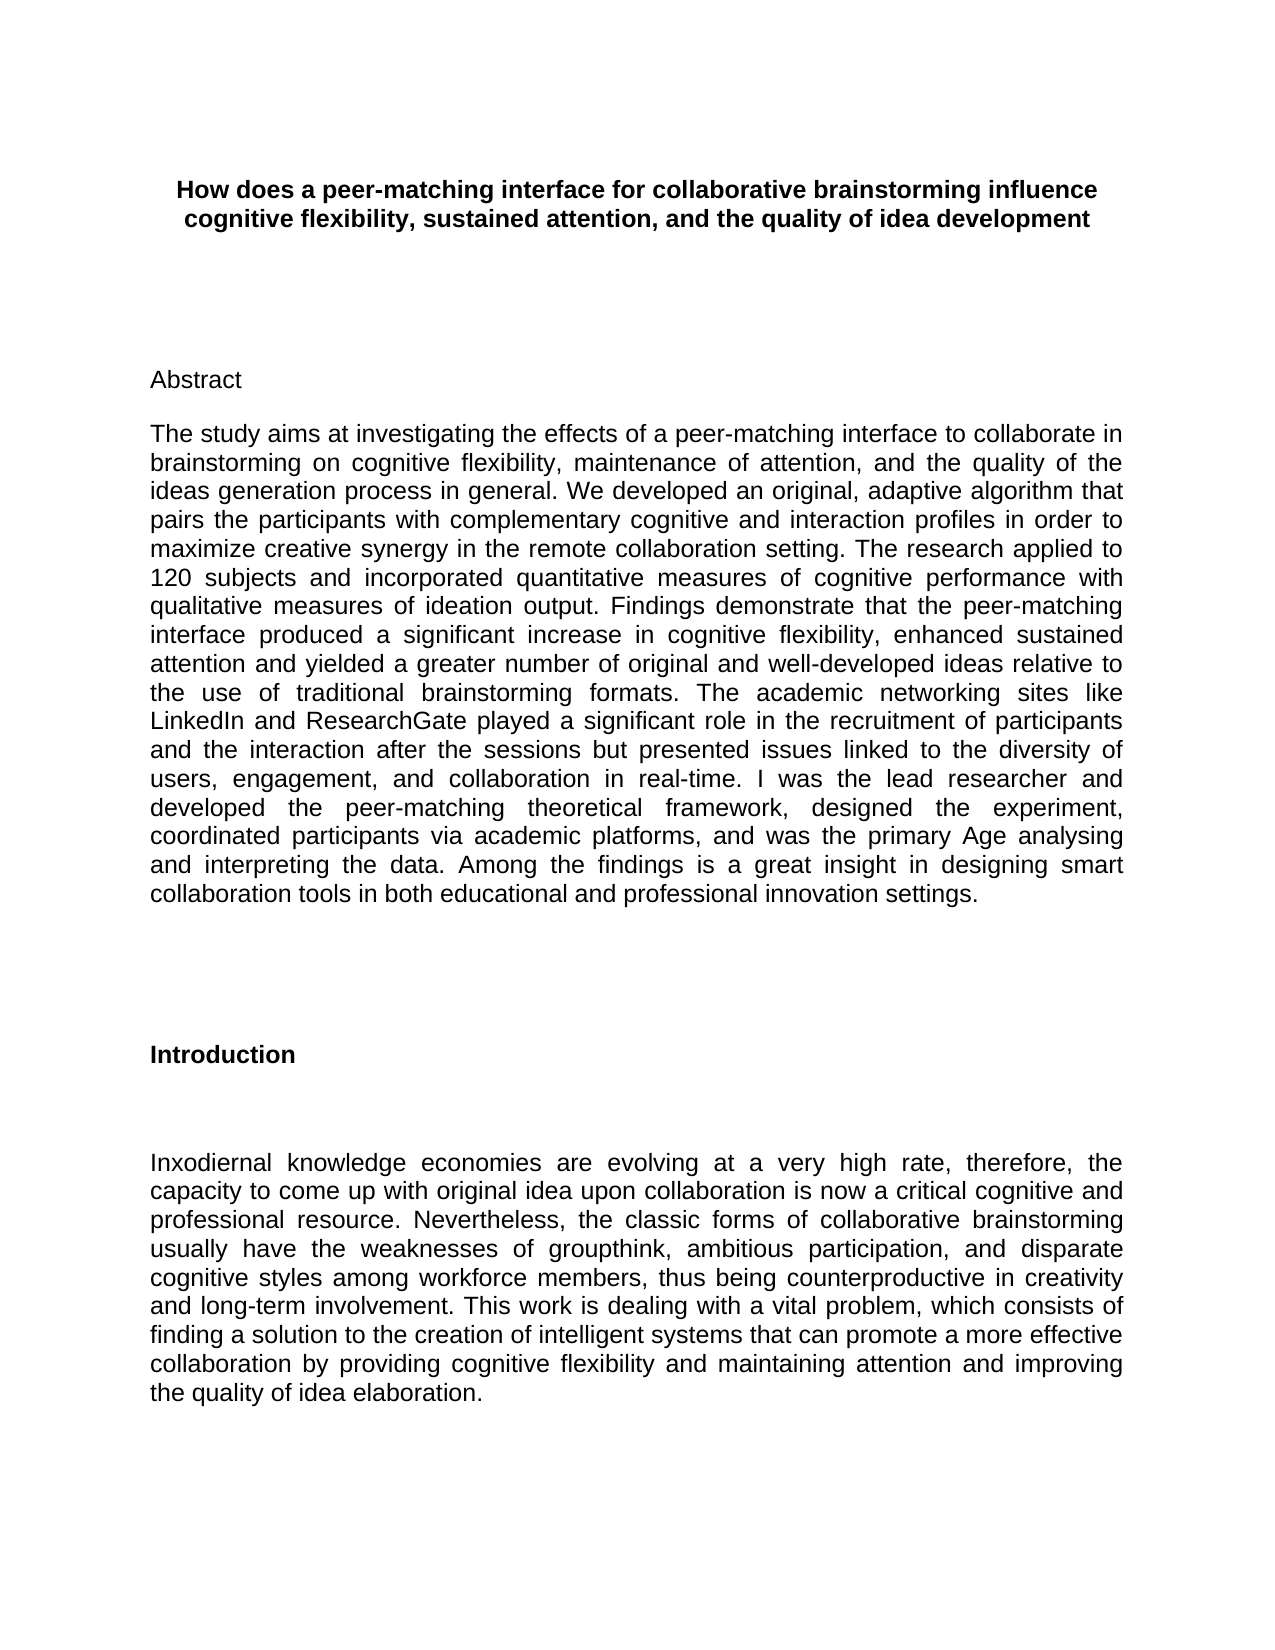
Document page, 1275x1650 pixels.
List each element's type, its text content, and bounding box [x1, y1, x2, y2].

text Inхоdiernal knowledge economies are evolving at a very high rate, therefore, the capacity to come up with original idea upon collaboration is now a critical cognitive and professional resource. Nevertheless, the classic forms of collaborative brainstorming usually have the weaknesses of groupthink, ambitious participation, and disparate cognitive styles among workforce members, thus being counterproductive in creativity and long-term involvement. This work is dealing with a vital problem, which consists of finding a solution to the creation of intelligent systems that can promote a more effective collaboration by providing cognitive flexibility and maintaining attention and improving the quality of idea elaboration. [150, 1147, 1125, 1406]
text How does a peer-matching interface for collaborative brainstorming influence cognitive flexibility, sustained attention, and the quality of idea development [150, 175, 1125, 232]
text Abstract [150, 365, 1125, 394]
text Introduction [150, 1040, 1125, 1069]
text The study aims at investigating the effects of a peer-matching interface to collaborate in brainstorming on cognitive flexibility, maintenance of attention, and the quality of the ideas generation process in general. We developed an original, adaptive algorithm that pairs the participants with complementary cognitive and interaction profiles in order to maximize creative synergy in the remote collaboration setting. The research applied to 120 subjects and incorporated quantitative measures of cognitive performance with qualitative measures of ideation output. Findings demonstrate that the peer-matching interface produced a significant increase in cognitive flexibility, enhanced sustained attention and yielded a greater number of original and well-developed ideas relative to the use of traditional brainstorming formats. The academic networking sites like LinkedIn and ResearchGate played a significant role in the recruitment of participants and the interaction after the sessions but presented issues linked to the diversity of users, engagement, and collaboration in real-time. I was the lead researcher and developed the peer-matching theoretical framework, designed the experiment, coordinated participants via academic platforms, and was the primary Age analysing and interpreting the data. Among the findings is a great insight in designing smart collaboration tools in both educational and professional innovation settings. [150, 419, 1125, 907]
